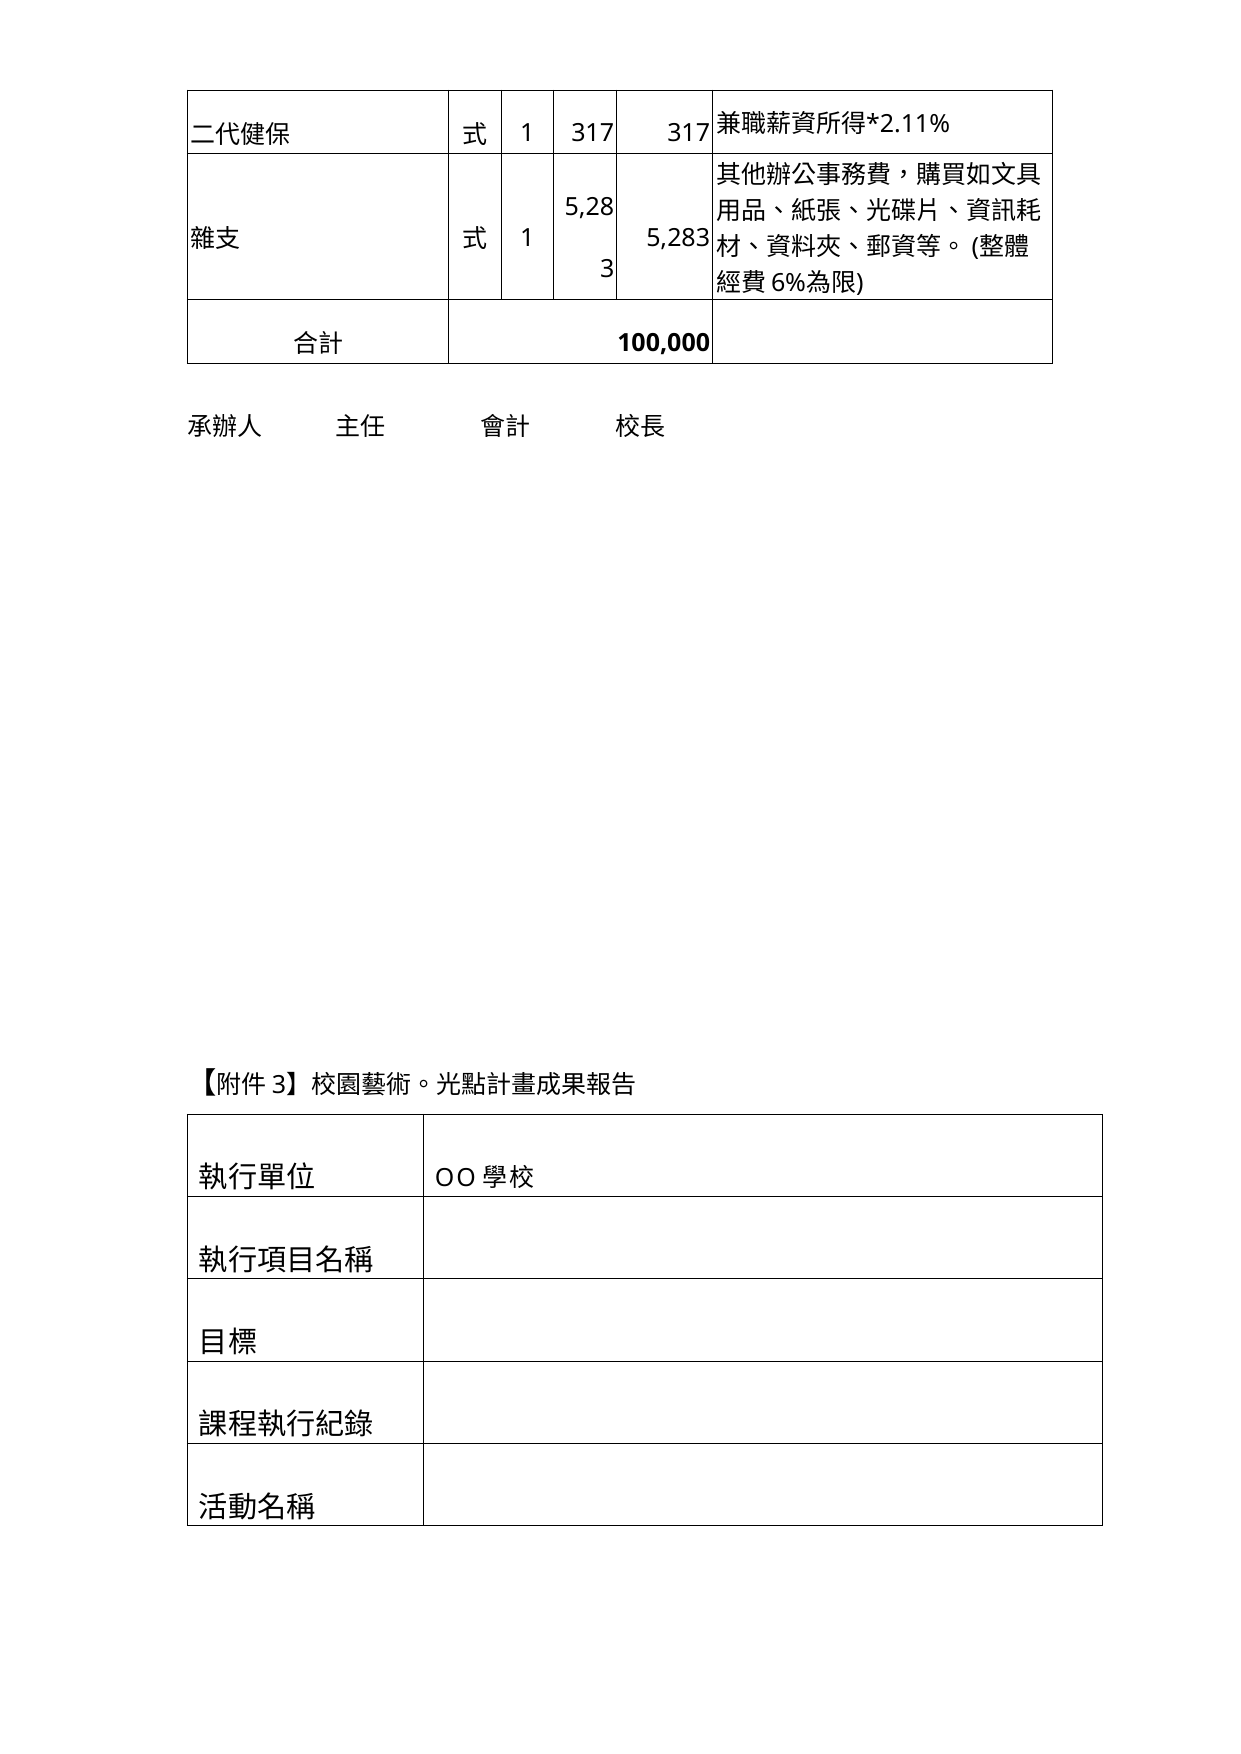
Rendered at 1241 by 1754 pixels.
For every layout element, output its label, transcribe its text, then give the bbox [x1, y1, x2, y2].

table_cell [424, 1279, 1102, 1361]
table_cell [424, 1444, 1102, 1525]
table_cell 二代健保 [188, 91, 448, 153]
table_cell 317 [617, 91, 712, 153]
text 承辦人 主任 會計 校長 [187, 382, 1053, 445]
table_cell [713, 300, 1052, 363]
table_cell 式 [449, 154, 501, 299]
table_header 執行單位 [188, 1115, 423, 1196]
table_header OO學校 [424, 1115, 1102, 1196]
table_cell 式 [449, 91, 501, 153]
table_cell 合計 [188, 300, 448, 363]
table_cell 5,283 [554, 154, 616, 299]
table_cell 其他辦公事務費，購買如文具用品、紙張、光碟片、資訊耗材、資料夾、郵資等。 (整體經費6%為限) [713, 154, 1052, 299]
table_cell 兼職薪資所得*2.11% [713, 91, 1052, 153]
table_cell 雜支 [188, 154, 448, 299]
table_cell 活動名稱 [188, 1444, 423, 1525]
table_cell 1 [502, 154, 553, 299]
text 【附件3】校園藝術。光點計畫成果報告 [187, 1039, 1053, 1101]
table_cell 目標 [188, 1279, 423, 1361]
table_cell 課程執行紀錄 [188, 1362, 423, 1443]
table_cell 執行項目名稱 [188, 1197, 423, 1278]
table_cell [424, 1197, 1102, 1278]
table_cell 317 [554, 91, 616, 153]
table_cell 5,283 [617, 154, 712, 299]
table_cell [424, 1362, 1102, 1443]
table_cell 1 [502, 91, 553, 153]
table_cell 100,000 [449, 300, 712, 363]
